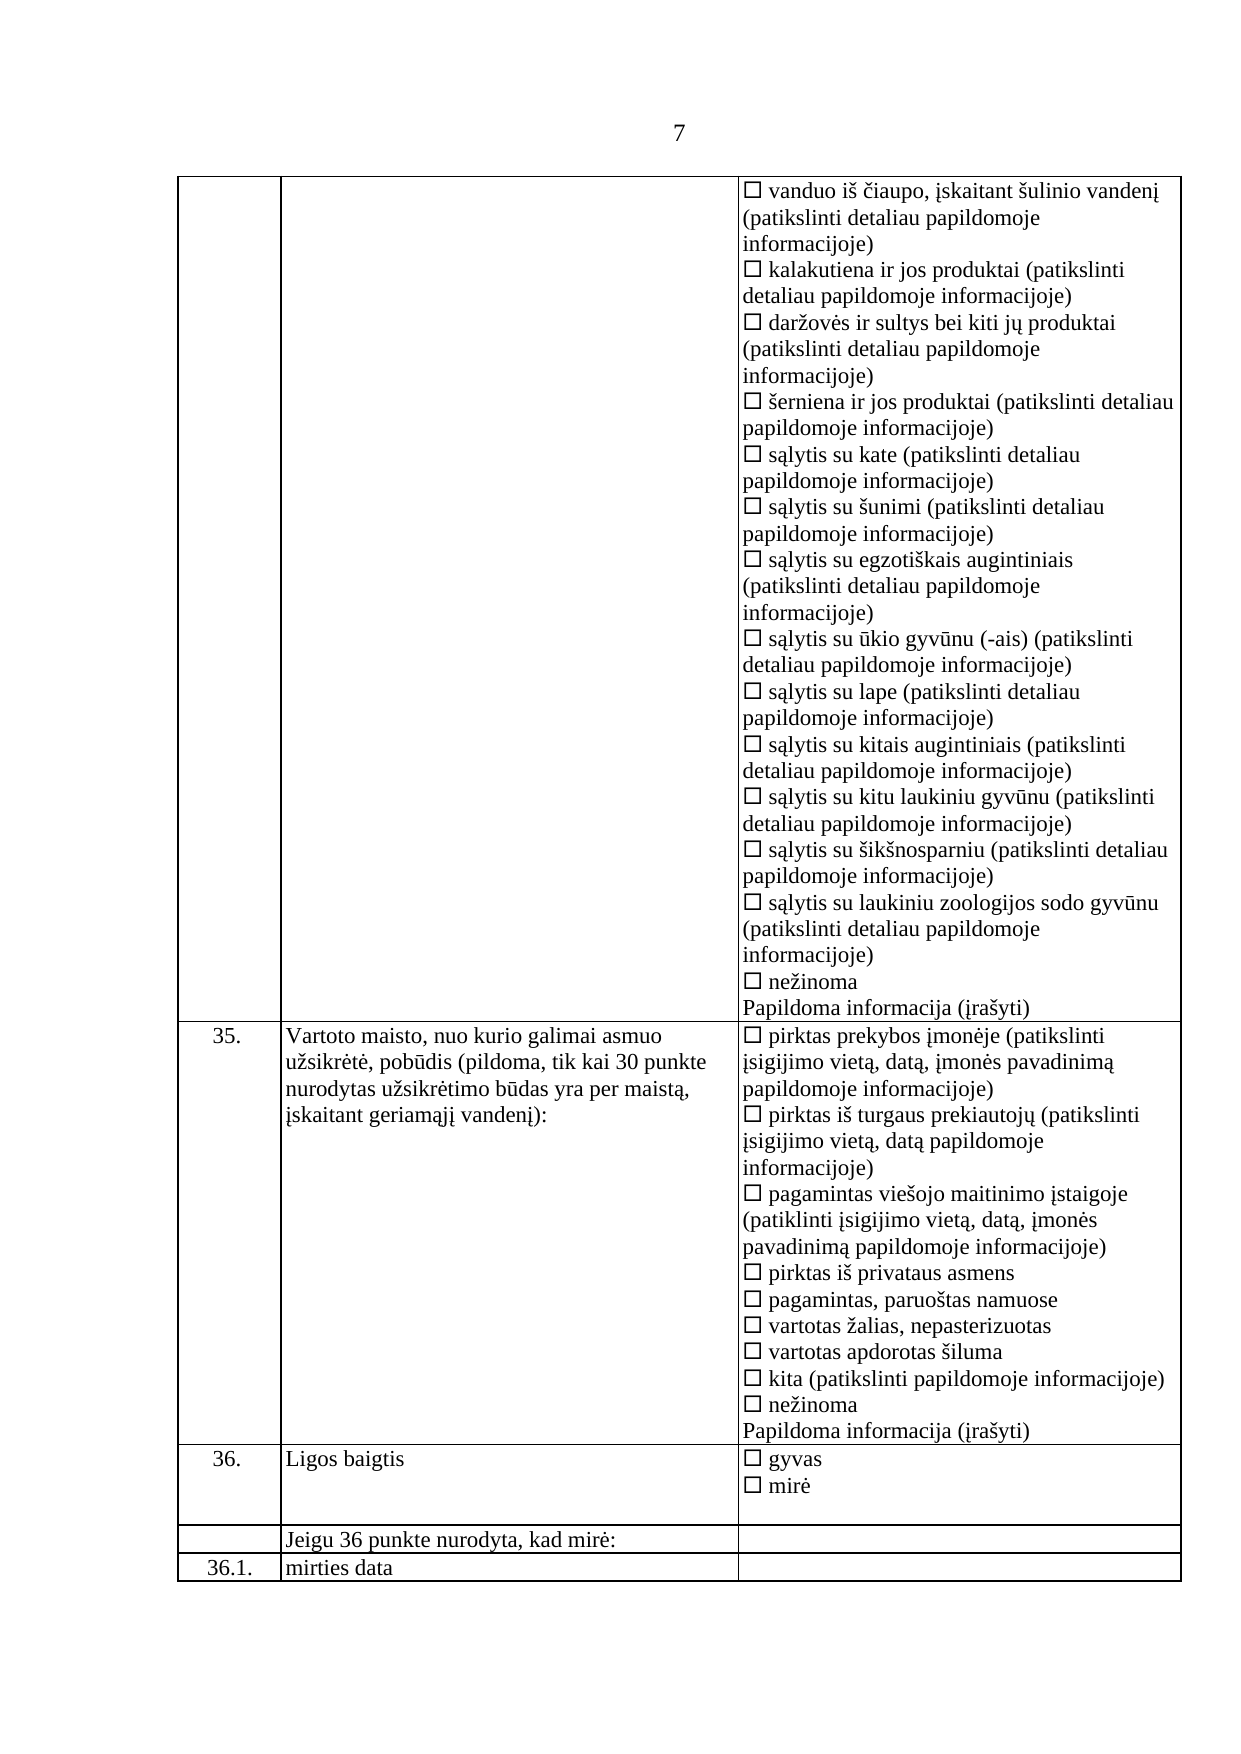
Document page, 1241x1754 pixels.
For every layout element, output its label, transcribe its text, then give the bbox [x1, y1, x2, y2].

table_cell mirties data [282, 1554, 738, 1580]
table_cell  vanduo iš čiaupo, įskaitant šulinio vandenį (patikslinti detaliau papildomoje informacijoje)  kalakutiena ir jos produktai (patikslinti detaliau papildomoje informacijoje)  daržovės ir sultys bei kiti jų produktai (patikslinti detaliau papildomoje informacijoje)  šerniena ir jos produktai (patikslinti detaliau papildomoje informacijoje)  sąlytis su kate (patikslinti detaliau papildomoje informacijoje)  sąlytis su šunimi (patikslinti detaliau papildomoje informacijoje)  sąlytis su egzotiškais augintiniais (patikslinti detaliau papildomoje informacijoje)  sąlytis su ūkio gyvūnu (-ais) (patikslinti detaliau papildomoje informacijoje)  sąlytis su lape (patikslinti detaliau papildomoje informacijoje)  sąlytis su kitais augintiniais (patikslinti detaliau papildomoje informacijoje)  sąlytis su kitu laukiniu gyvūnu (patikslinti detaliau papildomoje informacijoje)  sąlytis su šikšnosparniu (patikslinti detaliau papildomoje informacijoje)  sąlytis su laukiniu zoologijos sodo gyvūnu (patikslinti detaliau papildomoje informacijoje)  nežinoma Papildoma informacija (įrašyti) [739, 177, 1180, 1021]
table_cell [163, 1524, 177, 1552]
table_cell Ligos baigtis [282, 1445, 738, 1524]
table_cell [739, 1554, 1180, 1580]
table_cell [163, 176, 177, 1021]
table_cell [739, 1526, 1180, 1552]
table_cell 36.1. [179, 1554, 280, 1580]
table_cell [179, 177, 280, 1021]
table_cell Vartoto maisto, nuo kurio galimai asmuo užsikrėtė, pobūdis (pildoma, tik kai 30 punkte nurodytas užsikrėtimo būdas yra per maistą, įskaitant geriamąjį vandenį): [282, 1022, 738, 1444]
table_cell [163, 1021, 177, 1444]
table_cell [163, 1552, 177, 1580]
table_cell Jeigu 36 punkte nurodyta, kad mirė: [282, 1526, 738, 1552]
table_cell  gyvas  mirė [739, 1445, 1180, 1524]
table_cell [282, 177, 738, 1021]
table_cell 35. [179, 1022, 280, 1444]
table_cell 36. [179, 1445, 280, 1524]
table_cell [179, 1526, 280, 1552]
table_cell  pirktas prekybos įmonėje (patikslinti įsigijimo vietą, datą, įmonės pavadinimą papildomoje informacijoje)  pirktas iš turgaus prekiautojų (patikslinti įsigijimo vietą, datą papildomoje informacijoje)  pagamintas viešojo maitinimo įstaigoje (patiklinti įsigijimo vietą, datą, įmonės pavadinimą papildomoje informacijoje)  pirktas iš privataus asmens  pagamintas, paruoštas namuose  vartotas žalias, nepasterizuotas  vartotas apdorotas šiluma  kita (patikslinti papildomoje informacijoje)  nežinoma Papildoma informacija (įrašyti) [739, 1022, 1180, 1444]
table_cell [163, 1444, 177, 1524]
